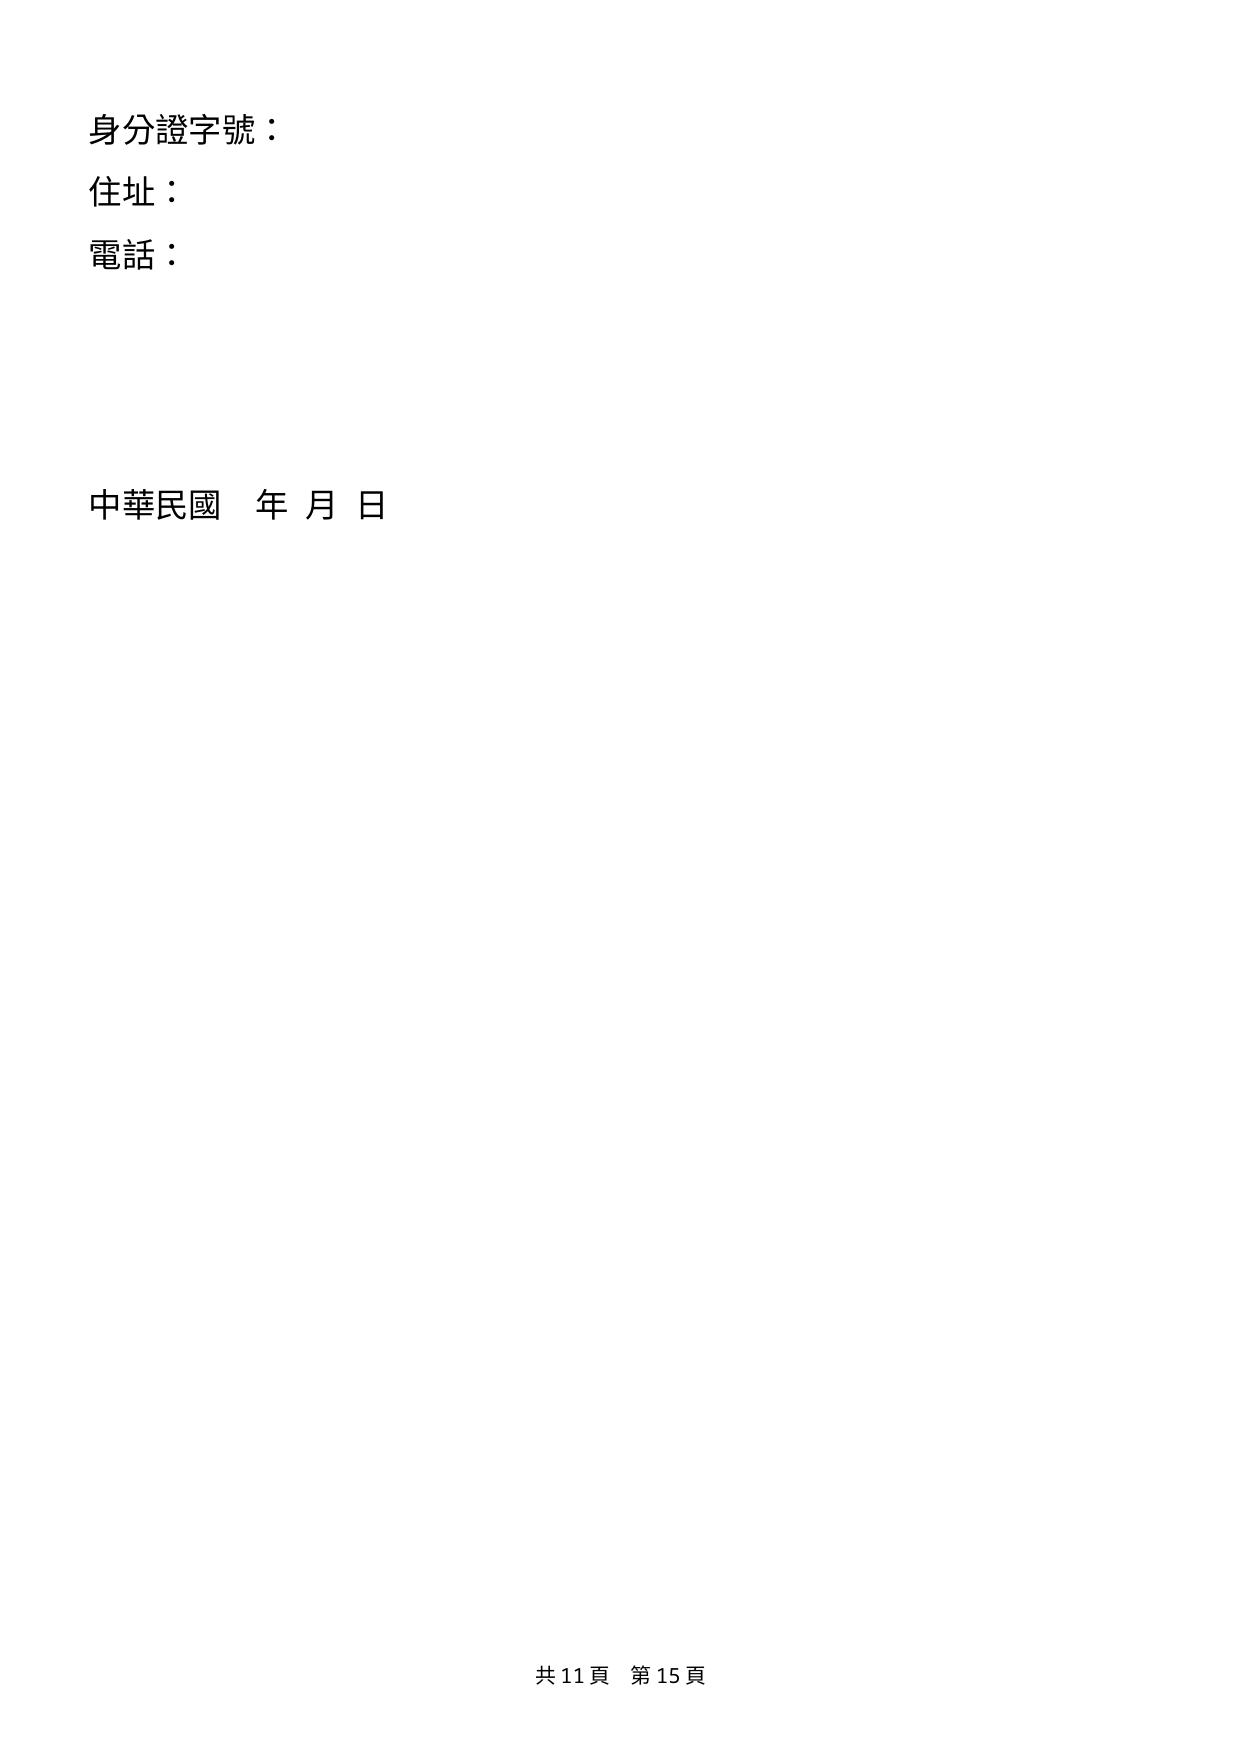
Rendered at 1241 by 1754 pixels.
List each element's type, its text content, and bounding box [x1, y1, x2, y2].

text 電話： [89, 211, 1152, 273]
text 中華民國 年 月 日 [89, 461, 1152, 523]
text 住址： [89, 148, 1152, 211]
text 身分證字號： [89, 86, 1152, 148]
